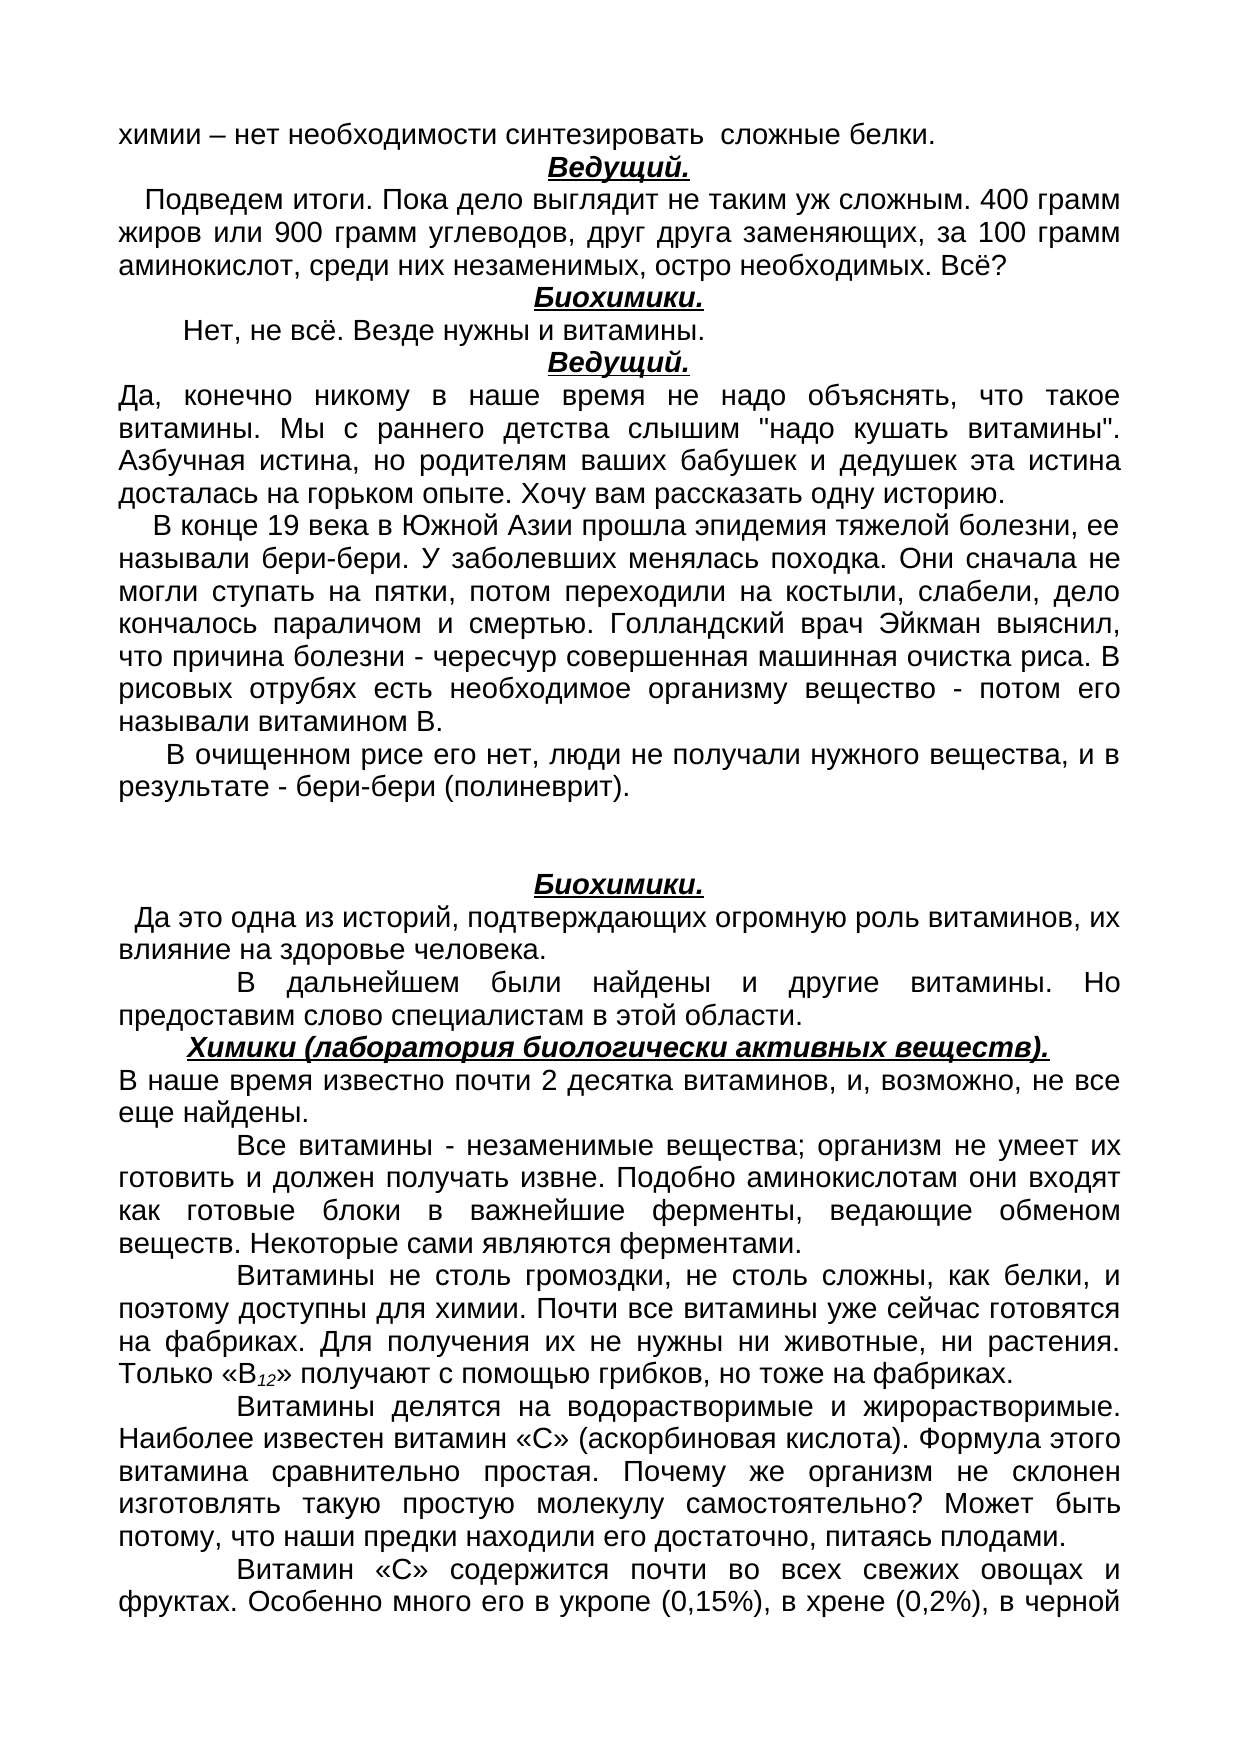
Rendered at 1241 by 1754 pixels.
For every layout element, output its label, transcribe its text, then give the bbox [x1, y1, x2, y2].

text Биохимики. [118, 868, 1122, 901]
text Да это одна из историй, подтверждающих огромную роль витаминов, их влияние на здоровье человека. [118, 901, 1122, 966]
text Витамин «С» содержится почти во всех свежих овощах и фруктах. Особенно много его в укропе (0,15%), в хрене (0,2%), в черной [118, 1553, 1122, 1618]
text В наше время известно почти 2 десятка витаминов, и, возможно, не все еще найдены. [118, 1064, 1122, 1129]
text Ведущий. [118, 151, 1122, 183]
text Подведем итоги. Пока дело выглядит не таким уж сложным. 400 грамм жиров или 900 грамм углеводов, друг друга заменяющих, за 100 грамм аминокислот, среди них незаменимых, остро необходимых. Всё? [118, 183, 1122, 281]
text Нет, не всё. Везде нужны и витамины. [118, 314, 1122, 346]
text В очищенном рисе его нет, люди не получали нужного вещества, и в результате - бери-бери (полиневрит). [118, 738, 1122, 803]
text В дальнейшем были найдены и другие витамины. Но предоставим слово специалистам в этой области. [118, 966, 1122, 1031]
text Все витамины - незаменимые вещества; организм не умеет их готовить и должен получать извне. Подобно аминокислотам они входят как готовые блоки в важнейшие ферменты, ведающие обменом веществ. Некоторые сами являются ферментами. [118, 1129, 1122, 1259]
text Витамины делятся на водорастворимые и жирорастворимые. Наиболее известен витамин «С» (аскорбиновая кислота). Формула этого витамина сравнительно простая. Почему же организм не склонен изготовлять такую простую молекулу самостоятельно? Может быть потому, что наши предки находили его достаточно, питаясь плодами. [118, 1390, 1122, 1553]
text химии – нет необходимости синтезировать сложные белки. [118, 118, 1122, 151]
text Химики (лаборатория биологически активных веществ). [118, 1031, 1122, 1064]
text В конце 19 века в Южной Азии прошла эпидемия тяжелой болезни, ее называли бери-бери. У заболевших менялась походка. Они сначала не могли ступать на пятки, потом переходили на костыли, слабели, дело кончалось параличом и смертью. Голландский врач Эйкман выяснил, что причина болезни - чересчур совершенная машинная очистка риса. В рисовых отрубях есть необходимое организму вещество - потом его называли витамином В. [118, 509, 1122, 738]
text Биохимики. [118, 281, 1122, 314]
text Ведущий. [118, 346, 1122, 379]
text Да, конечно никому в наше время не надо объяснять, что такое витамины. Мы с раннего детства слышим "надо кушать витамины". Азбучная истина, но родителям ваших бабушек и дедушек эта истина досталась на горьком опыте. Хочу вам рассказать одну историю. [118, 379, 1122, 509]
text Витамины не столь громоздки, не столь сложны, как белки, и поэтому доступны для химии. Почти все витамины уже сейчас готовятся на фабриках. Для получения их не нужны ни животные, ни растения. Только «В12» получают с помощью грибков, но тоже на фабриках. [118, 1259, 1122, 1390]
